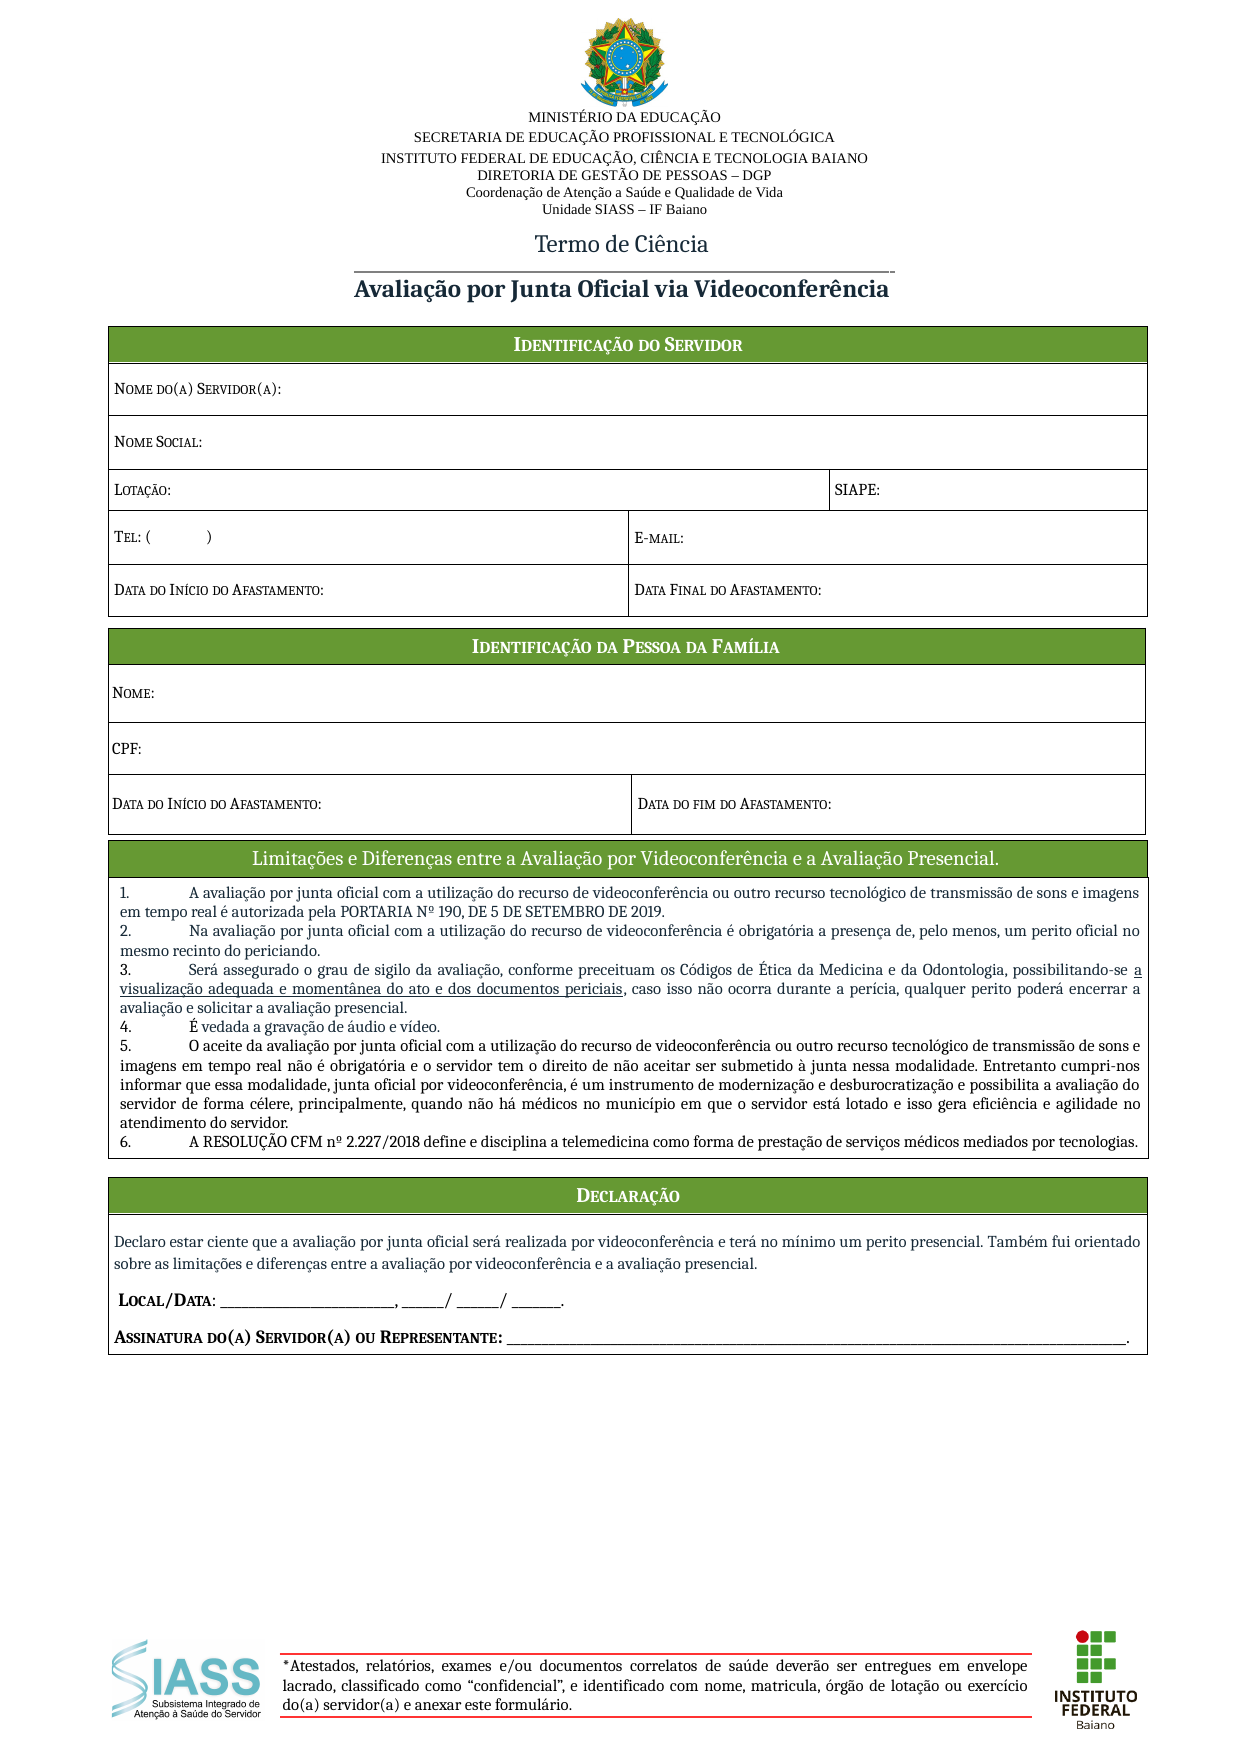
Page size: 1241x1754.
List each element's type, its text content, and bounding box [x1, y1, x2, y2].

picture [580, 18, 668, 107]
table_header [108, 310, 1148, 326]
picture [1041, 1630, 1151, 1743]
table_cell Identificação do Servidor [109, 327, 1147, 362]
table_cell Data do Início do Afastamento: [109, 565, 628, 616]
table_cell Declaro estar ciente que a avaliação por junta oficial será realizada por videoconferência e terá no mínimo um perito presencial. Também fui orientado sobre as limitações e diferenças entre a avaliação por videoconferência e a avaliação presencial. Local/Data: _________________________, ______/ ______/ _______. Assinatura do(a) Servidor(a) ou Representante: _________________________________________________________________________________________. [109, 1215, 1147, 1354]
table_cell Tel: ( ) [109, 511, 628, 563]
table_cell CPF: [109, 723, 1145, 774]
table_cell Nome Social: [109, 416, 1147, 469]
table_cell Nome: [109, 665, 1145, 722]
table_cell E-mail: [629, 511, 1147, 563]
table_header Identificação da Pessoa da Família [109, 629, 1145, 664]
table_cell SIAPE: [830, 470, 1147, 510]
table_cell A avaliação por junta oficial com a utilização do recurso de videoconferência ou outro recurso tecnológico de transmissão de sons e imagens em tempo real é autorizada pela PORTARIA Nº 190, DE 5 DE SETEMBRO DE 2019. Na avaliação por junta oficial com a utilização do recurso de videoconferência é obrigatória a presença de, pelo menos, um perito oficial no mesmo recinto do periciando. Será assegurado o grau de sigilo da avaliação, conforme preceituam os Códigos de Ética da Medicina e da Odontologia, possibilitando-se a visualização adequada e momentânea do ato e dos documentos periciais, caso isso não ocorra durante a perícia, qualquer perito poderá encerrar a avaliação e solicitar a avaliação presencial. É vedada a gravação de áudio e vídeo. O aceite da avaliação por junta oficial com a utilização do recurso de videoconferência ou outro recurso tecnológico de transmissão de sons e imagens em tempo real não é obrigatória e o servidor tem o direito de não aceitar ser submetido à junta nessa modalidade. Entretanto cumpri-nos informar que essa modalidade, junta oficial por videoconferência, é um instrumento de modernização e desburocratização e possibilita a avaliação do servidor de forma célere, principalmente, quando não há médicos no município em que o servidor está lotado e isso gera eficiência e agilidade no atendimento do servidor. A RESOLUÇÃO CFM nº 2.227/2018 define e disciplina a telemedicina como forma de prestação de serviços médicos mediados por tecnologias. [109, 878, 1148, 1158]
table_cell Lotação: [109, 470, 829, 510]
table_cell Declaração [109, 1178, 1147, 1213]
table_cell [108, 617, 1148, 840]
table_cell Data do Início do Afastamento: [109, 775, 631, 833]
text Termo de Ciência [105, 230, 1144, 259]
table_cell Limitações e Diferenças entre a Avaliação por Videoconferência e a Avaliação Presencial. [109, 841, 1147, 877]
table_cell Nome do(a) Servidor(a): [109, 364, 1147, 415]
table_cell Data Final do Afastamento: [629, 565, 1147, 616]
picture [111, 1639, 265, 1721]
table_cell [108, 1159, 1148, 1177]
text Avaliação por Junta Oficial via Videoconferência [105, 271, 1144, 304]
table_cell Data do fim do Afastamento: [632, 775, 1145, 833]
